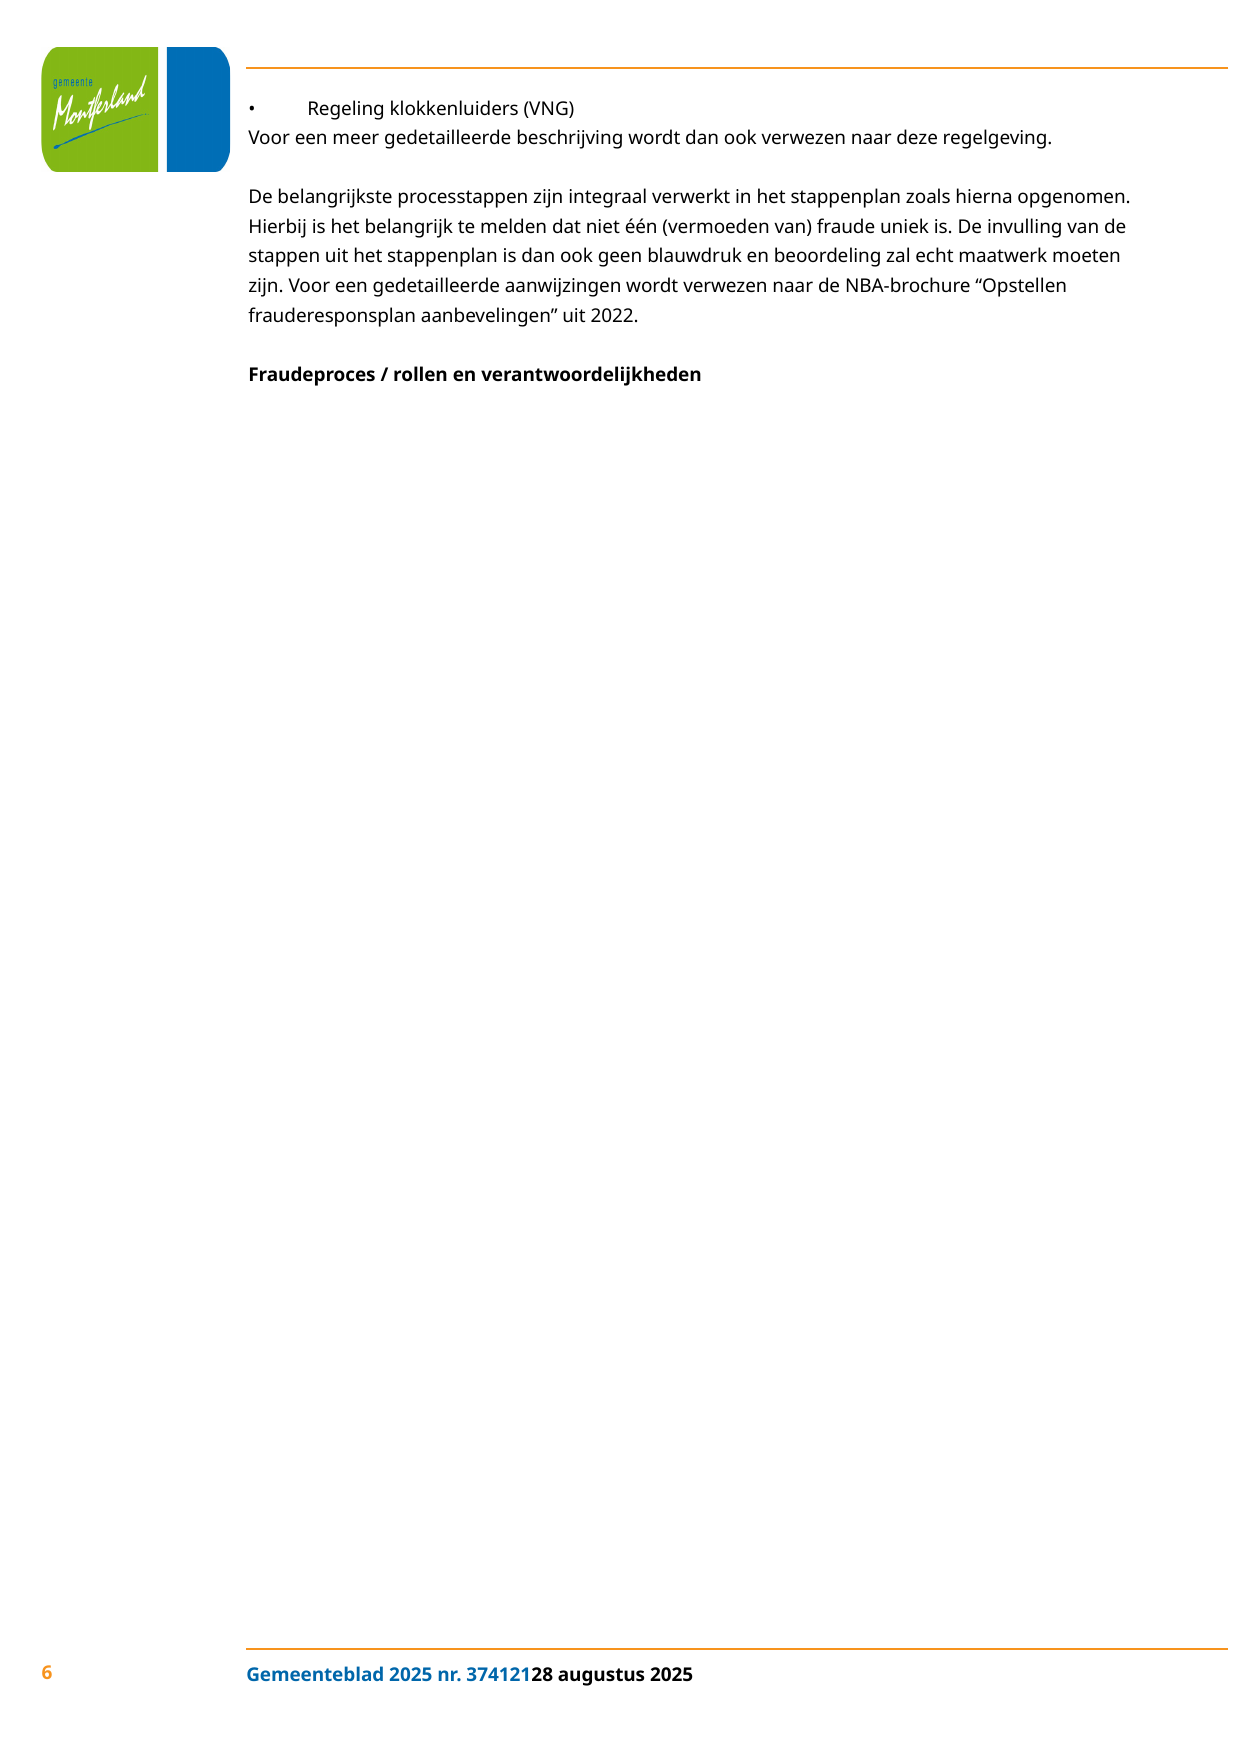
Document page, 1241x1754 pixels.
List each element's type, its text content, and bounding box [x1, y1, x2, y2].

list Regeling klokkenluiders (VNG) [248, 95, 1152, 121]
text Fraudeproces / rollen en verantwoordelijkheden [248, 361, 1152, 387]
picture [41, 47, 231, 172]
text De belangrijkste processtappen zijn integraal verwerkt in het stappenplan zoals hierna opgenomen. Hierbij is het belangrijk te melden dat niet één (vermoeden van) fraude uniek is. De invulling van de stappen uit het stappenplan is dan ook geen blauwdruk en beoordeling zal echt maatwerk moeten zijn. Voor een gedetailleerde aanwijzingen wordt verwezen naar de NBA-brochure “Opstellen frauderesponsplan aanbevelingen” uit 2022. [248, 183, 1152, 328]
text Voor een meer gedetailleerde beschrijving wordt dan ook verwezen naar deze regelgeving. [248, 124, 1152, 150]
